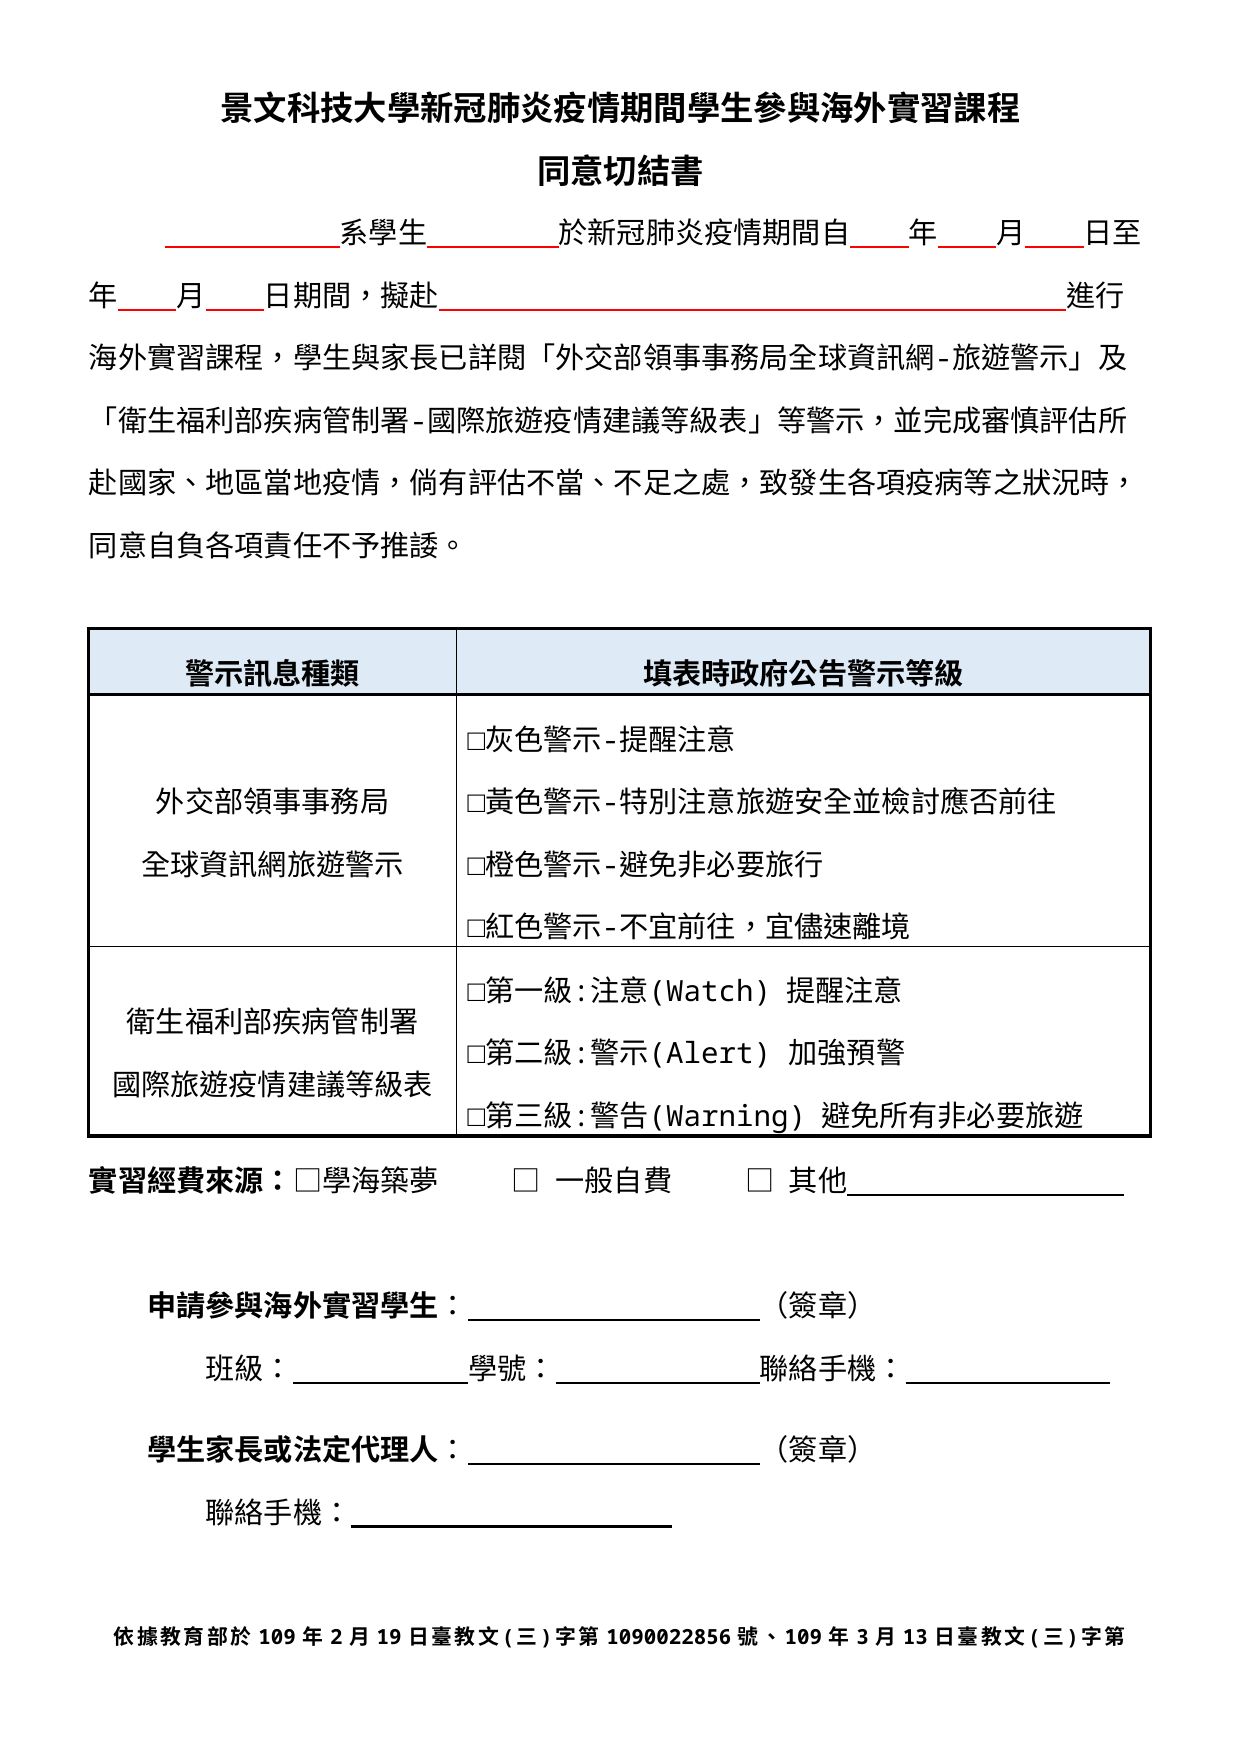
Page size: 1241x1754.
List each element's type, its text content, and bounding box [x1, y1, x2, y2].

table_header 填表時政府公告警示等級 [457, 630, 1149, 693]
text 班級： 學號： 聯絡手機： [89, 1325, 1152, 1387]
text 依據教育部於109年2月19日臺教文(三)字第1090022856號、109年3月13日臺教文(三)字第 [114, 1594, 1127, 1656]
table_cell □第一級:注意(Watch) 提醒注意 □第二級:警示(Alert) 加強預警 □第三級:警告(Warning) 避免所有非必要旅遊 [457, 947, 1149, 1134]
text 申請參與海外實習學生： （簽章） [89, 1262, 1152, 1325]
text 系學生 於新冠肺炎疫情期間自 年 月 日至 年 月 日期間，擬赴 進行海外實習課程，學生與家長已詳閱「外交部領事事務局全球資訊網-旅遊警示」及「衛生福利部疾病管制署-國際旅遊疫情建議等級表」等警示，並完成審慎評估所赴國家、地區當地疫情，倘有評估不當、不足之處，致發生各項疫病等之狀況時，同意自負各項責任不予推諉。 [89, 189, 1152, 564]
table_cell □灰色警示-提醒注意 □黃色警示-特別注意旅遊安全並檢討應否前往 □橙色警示-避免非必要旅行 □紅色警示-不宜前往，宜儘速離境 [457, 696, 1149, 946]
table_cell 衛生福利部疾病管制署 國際旅遊疫情建議等級表 [90, 947, 456, 1134]
text 學生家長或法定代理人： （簽章） [89, 1406, 1152, 1469]
text 景文科技大學新冠肺炎疫情期間學生參與海外實習課程 [89, 64, 1152, 127]
table_cell 外交部領事事務局 全球資訊網旅遊警示 [90, 696, 456, 946]
text 聯絡手機： [89, 1469, 1152, 1531]
text 同意切結書 [89, 127, 1152, 189]
text 實習經費來源：□學海築夢 □ 一般自費 □ 其他 [89, 1138, 1152, 1200]
table_header 警示訊息種類 [90, 630, 456, 693]
